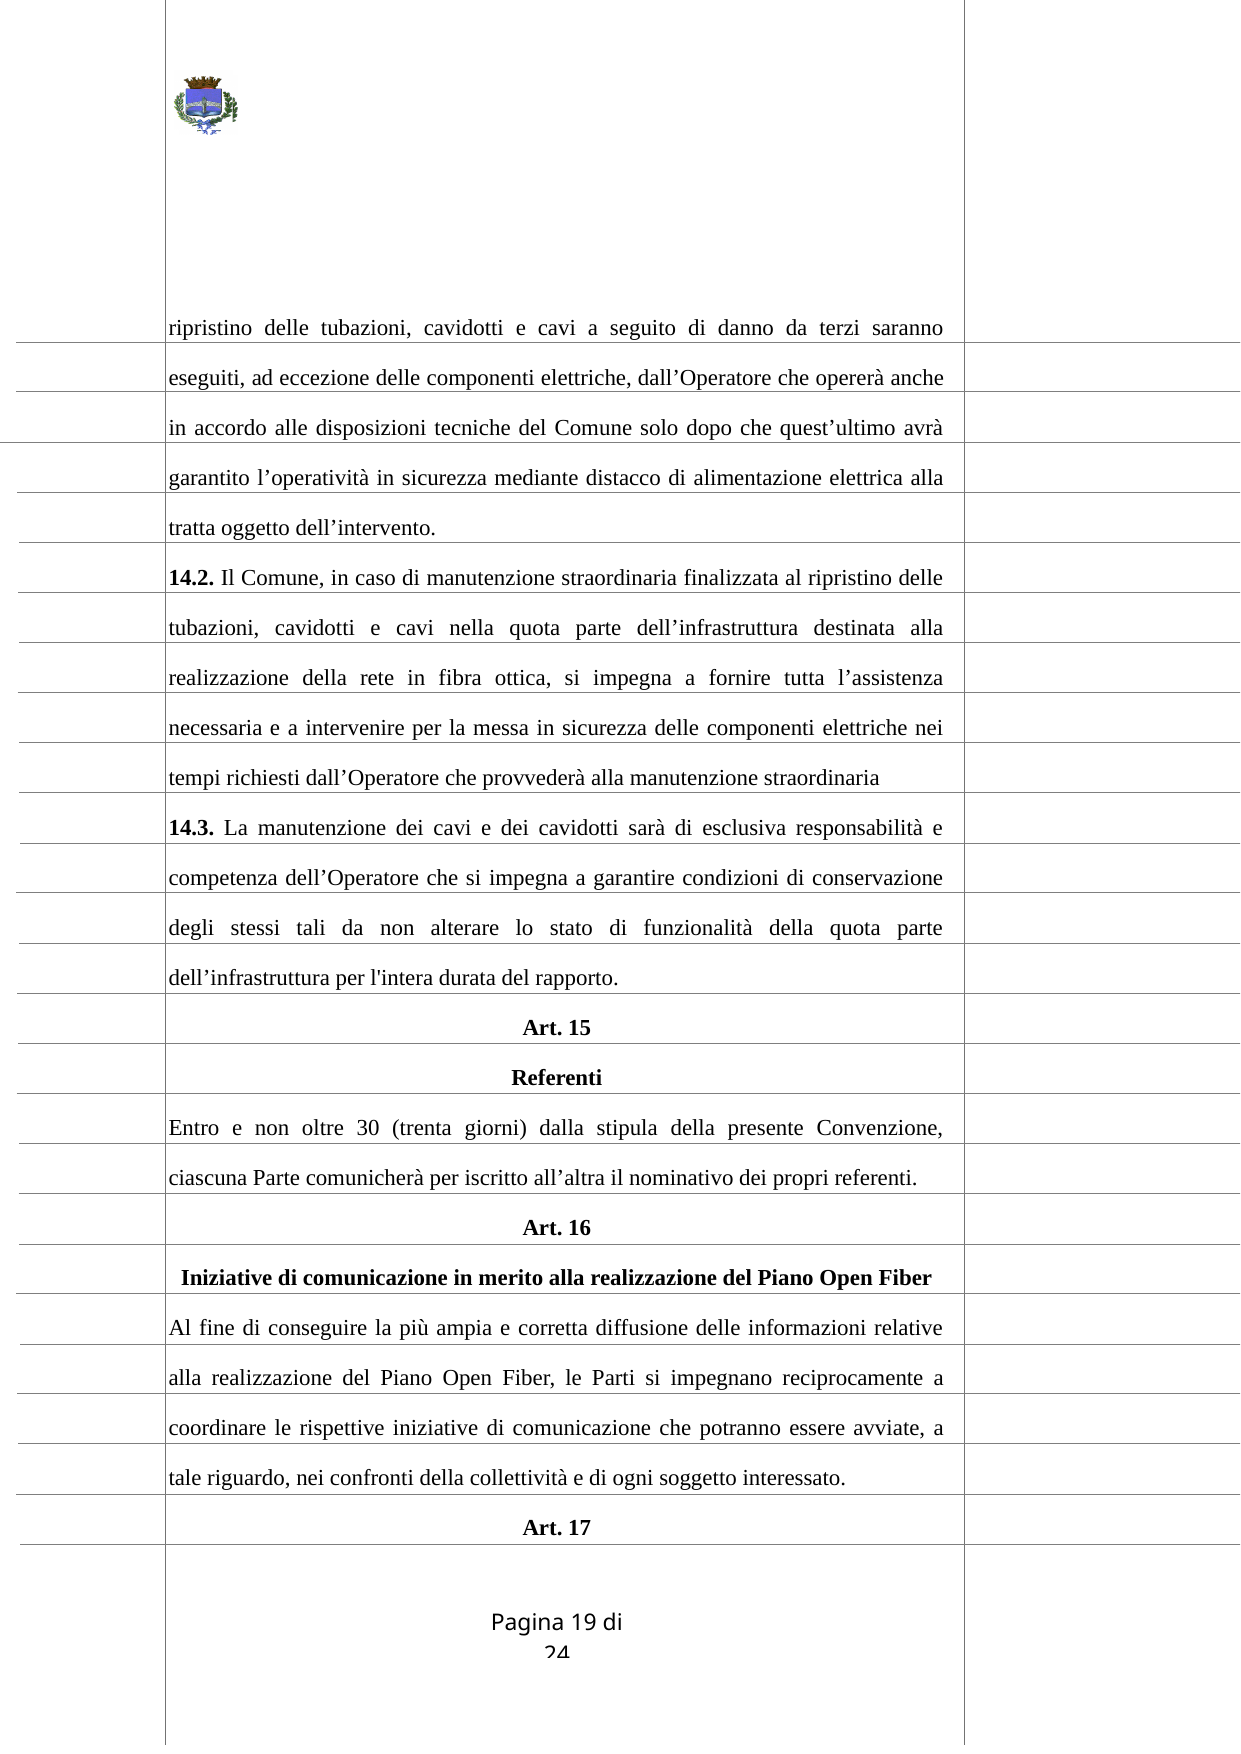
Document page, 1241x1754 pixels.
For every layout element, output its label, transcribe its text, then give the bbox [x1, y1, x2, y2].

text ciascuna Parte comunicherà per iscritto all’altra il nominativo dei propri referenti. [168, 1144, 945, 1193]
text alla realizzazione del Piano Open Fiber, le Parti si impegnano reciprocamente a [168, 1345, 945, 1393]
text tubazioni, cavidotti e cavi nella quota parte dell’infrastruttura destinata alla [168, 593, 945, 642]
text Al fine di conseguire la più ampia e corretta diffusione delle informazioni relative [168, 1295, 945, 1344]
text Referenti [168, 1045, 945, 1093]
text Art. 15 [168, 995, 945, 1043]
text coordinare le rispettive iniziative di comunicazione che potranno essere avviate, a [168, 1394, 945, 1443]
text necessaria e a intervenire per la messa in sicurezza delle componenti elettriche nei [168, 693, 945, 742]
text 14.2. Il Comune, in caso di manutenzione straordinaria finalizzata al ripristino delle [168, 545, 945, 592]
text tratta oggetto dell’intervento. [168, 493, 945, 542]
text Iniziative di comunicazione in merito alla realizzazione del Piano Open Fiber [168, 1245, 945, 1293]
text eseguiti, ad eccezione delle componenti elettriche, dall’Operatore che opererà anche [168, 343, 945, 391]
text garantito l’operatività in sicurezza mediante distacco di alimentazione elettrica alla [168, 443, 945, 492]
text competenza dell’Operatore che si impegna a garantire condizioni di conservazione [168, 844, 945, 892]
text dell’infrastruttura per l'intera durata del rapporto. [168, 944, 945, 993]
text tempi richiesti dall’Operatore che provvederà alla manutenzione straordinaria [168, 743, 945, 792]
text Art. 17 [168, 1495, 945, 1544]
text realizzazione della rete in fibra ottica, si impegna a fornire tutta l’assistenza [168, 643, 945, 692]
text degli stessi tali da non alterare lo stato di funzionalità della quota parte [168, 893, 945, 943]
text ripristino delle tubazioni, cavidotti e cavi a seguito di danno da terzi saranno [168, 295, 945, 342]
text tale riguardo, nei confronti della collettività e di ogni soggetto interessato. [168, 1444, 945, 1494]
text Art. 16 [168, 1195, 945, 1244]
picture [173, 70, 238, 135]
text in accordo alle disposizioni tecniche del Comune solo dopo che quest’ultimo avrà [168, 392, 945, 442]
text 14.3. La manutenzione dei cavi e dei cavidotti sarà di esclusiva responsabilità e [168, 795, 945, 843]
text Entro e non oltre 30 (trenta giorni) dalla stipula della presente Convenzione, [168, 1095, 945, 1143]
